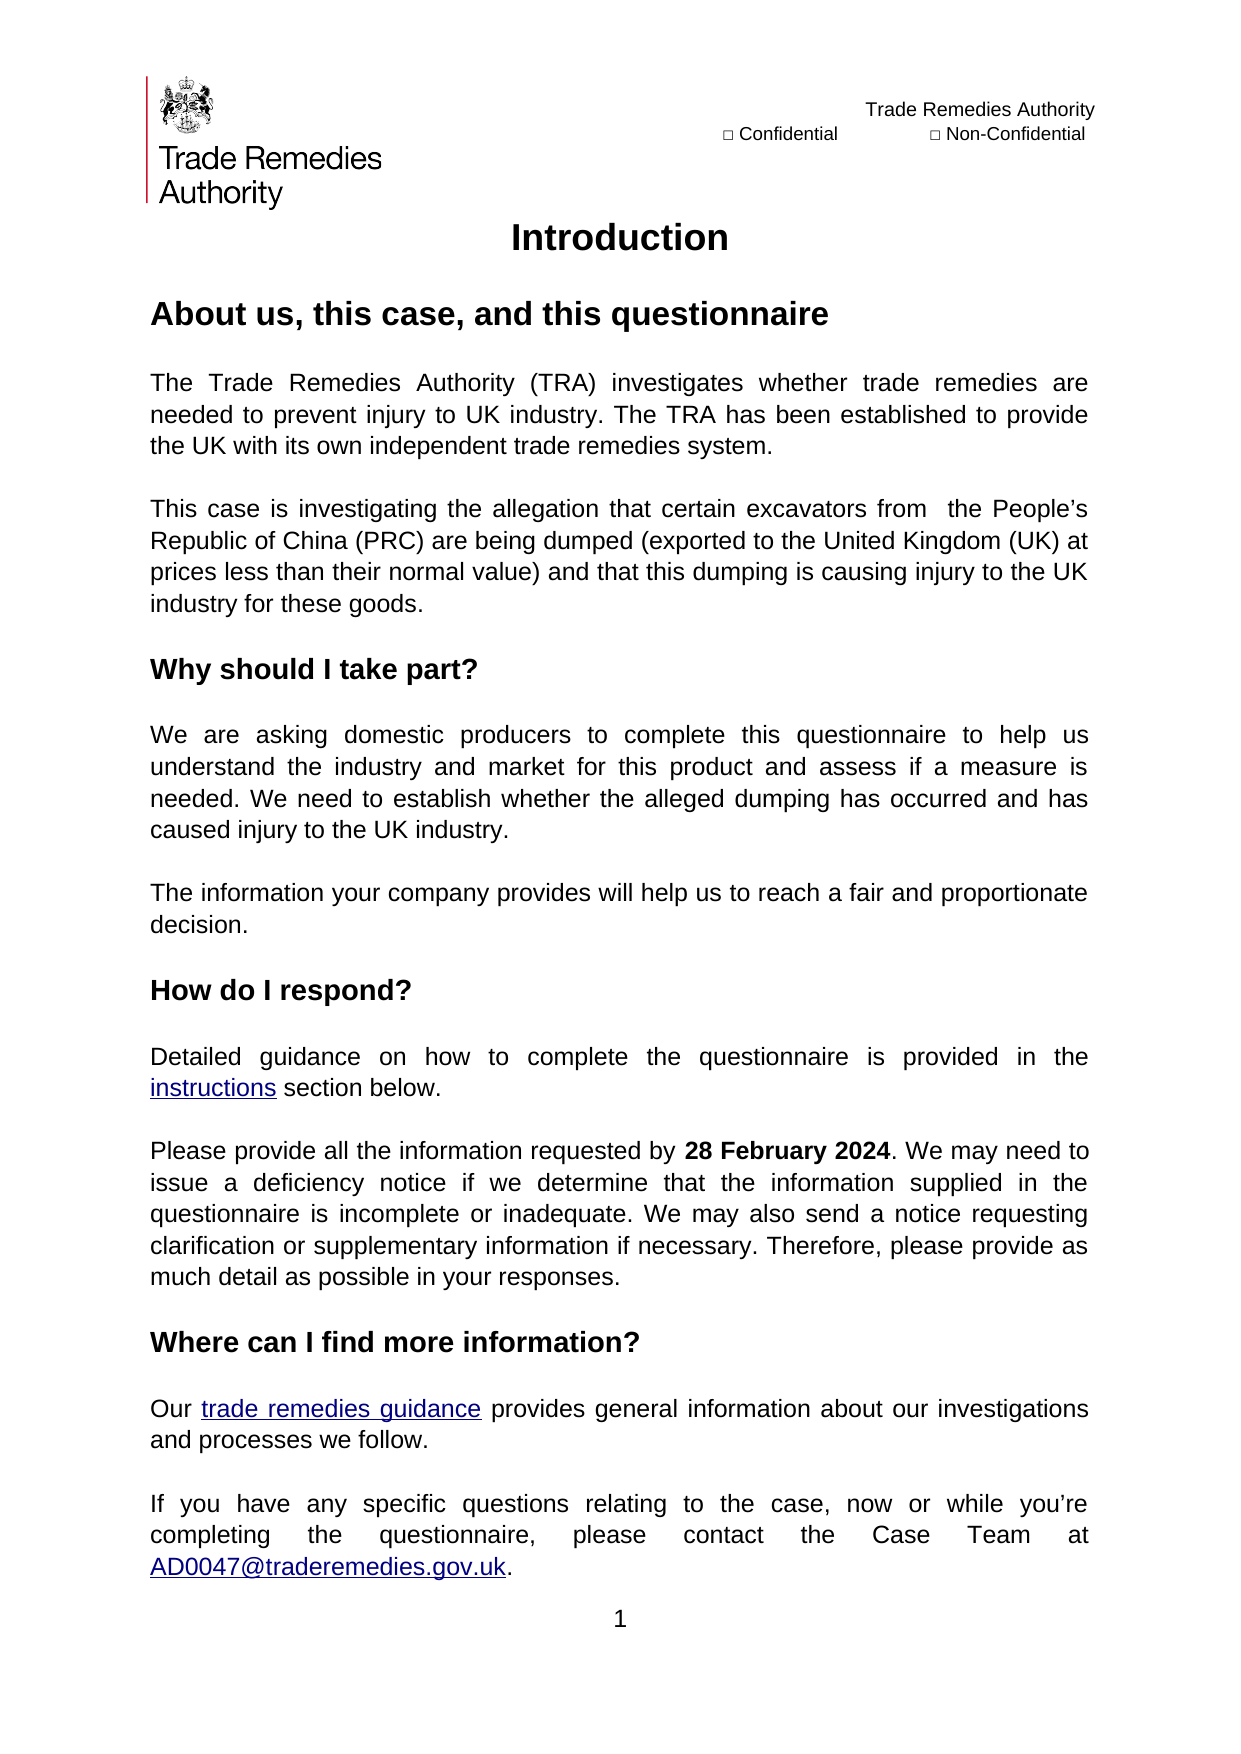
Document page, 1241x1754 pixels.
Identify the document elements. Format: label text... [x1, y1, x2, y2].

text Why should I take part? [150, 652, 1090, 686]
subtitle Introduction [150, 215, 1090, 258]
text The information your company provides will help us to reach a fair and proportionate decision. [150, 878, 1090, 939]
text The Trade Remedies Authority (TRA) investigates whether trade remedies are needed to prevent injury to UK industry. The TRA has been established to provide the UK with its own independent trade remedies system. [150, 368, 1090, 460]
text Where can I find more information? [150, 1326, 1090, 1359]
text This case is investigating the allegation that certain excavators from the People’s Republic of China (PRC) are being dumped (exported to the United Kingdom (UK) at prices less than their normal value) and that this dumping is causing injury to the UK industry for these goods. [150, 494, 1090, 618]
text We are asking domestic producers to complete this questionnaire to help us understand the industry and market for this product and assess if a measure is needed. We need to establish whether the alleged dumping has occurred and has caused injury to the UK industry. [150, 721, 1090, 844]
subtitle About us, this case, and this questionnaire [150, 294, 1090, 333]
text Our trade remedies guidance provides general information about our investigations and processes we follow. [150, 1394, 1090, 1454]
text How do I respond? [150, 973, 1090, 1007]
text Detailed guidance on how to complete the questionnaire is provided in the instructions section below. [150, 1041, 1090, 1102]
text If you have any specific questions relating to the case, now or while you’re completing the questionnaire, please contact the Case Team at AD0047@traderemedies.gov.uk. [150, 1489, 1090, 1581]
text Please provide all the information requested by 28 February 2024. We may need to issue a deficiency notice if we determine that the information supplied in the questionnaire is incomplete or inadequate. We may also send a notice requesting clarification or supplementary information if necessary. Therefore, please provide as much detail as possible in your responses. [150, 1136, 1090, 1291]
